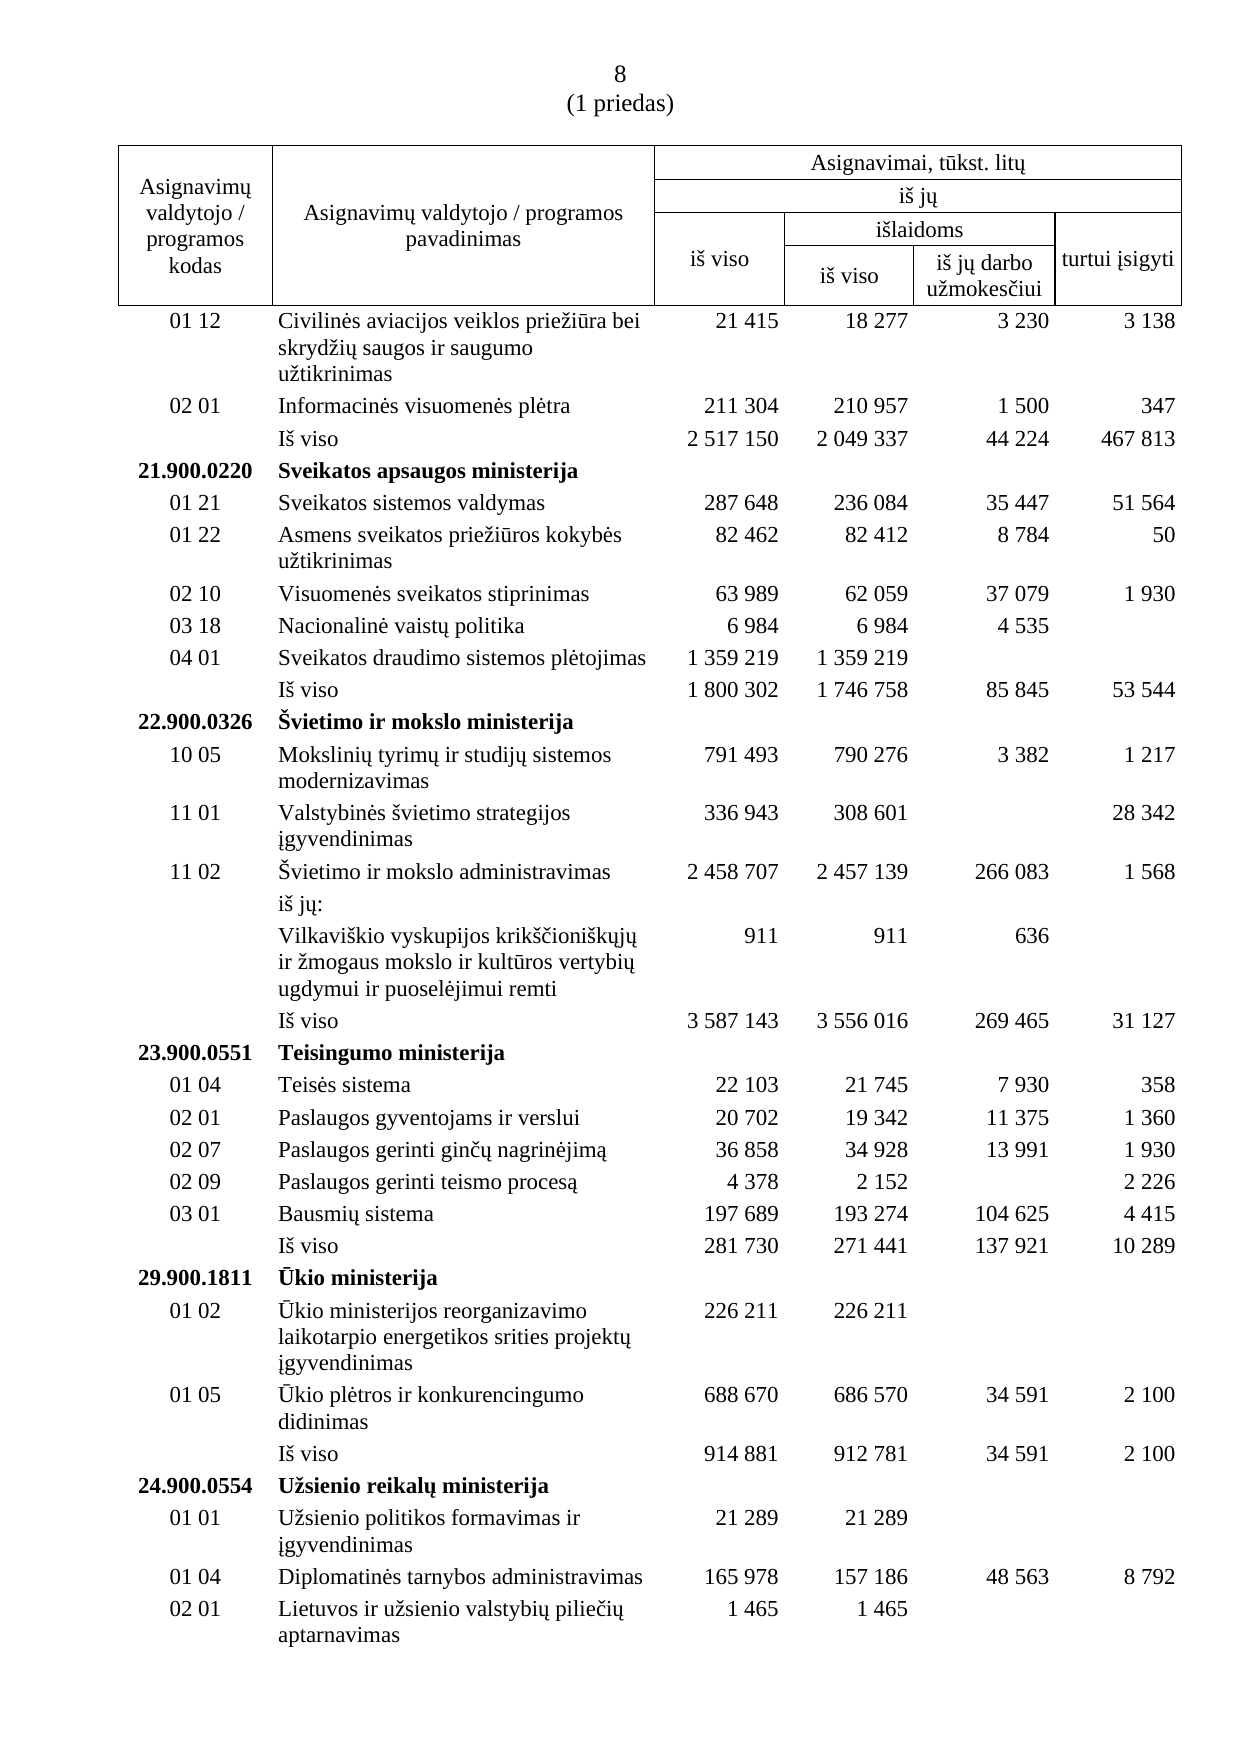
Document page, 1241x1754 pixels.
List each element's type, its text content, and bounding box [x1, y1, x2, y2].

table_cell [118, 919, 272, 1004]
table_cell 34 928 [784, 1133, 914, 1165]
table_cell 21 289 [655, 1502, 784, 1560]
table_cell Sveikatos draudimo sistemos plėtojimas [272, 641, 655, 673]
table_cell 287 648 [655, 486, 784, 518]
table_cell 1 568 [1055, 855, 1181, 887]
table_cell 347 [1055, 390, 1181, 422]
table_cell 34 591 [914, 1379, 1055, 1437]
table_cell Švietimo ir mokslo ministerija [272, 706, 655, 738]
table_header Asignavimų valdytojo / programos kodas [119, 146, 272, 304]
table_cell 04 01 [118, 641, 272, 673]
table_cell 269 465 [914, 1004, 1055, 1036]
table_cell 2 226 [1055, 1165, 1181, 1197]
table_cell 236 084 [784, 486, 914, 518]
table_cell [914, 1036, 1055, 1068]
table_cell [1055, 919, 1181, 1004]
table_cell 22.900.0326 [118, 706, 272, 738]
table_cell 1 359 219 [784, 641, 914, 673]
table_cell 226 211 [784, 1294, 914, 1379]
table_cell Iš viso [272, 1437, 655, 1469]
table_cell 35 447 [914, 486, 1055, 518]
table_cell Paslaugos gyventojams ir verslui [272, 1101, 655, 1133]
table_cell 02 09 [118, 1165, 272, 1197]
table_cell 01 22 [118, 518, 272, 577]
table_cell [118, 422, 272, 454]
table_cell [914, 1592, 1055, 1651]
table_cell Iš viso [272, 422, 655, 454]
table_cell Informacinės visuomenės plėtra [272, 390, 655, 422]
table_cell 53 544 [1055, 673, 1181, 706]
table_cell Sveikatos sistemos valdymas [272, 486, 655, 518]
table_cell 63 989 [655, 577, 784, 609]
table_cell Sveikatos apsaugos ministerija [272, 454, 655, 486]
table_cell 18 277 [784, 306, 914, 389]
table_cell [655, 454, 784, 486]
table_cell 1 465 [655, 1592, 784, 1651]
table_cell Mokslinių tyrimų ir studijų sistemos modernizavimas [272, 738, 655, 796]
table_cell 21 289 [784, 1502, 914, 1560]
table_cell 02 10 [118, 577, 272, 609]
table_cell 21 745 [784, 1069, 914, 1101]
table_cell [655, 1262, 784, 1294]
table_cell Iš viso [272, 1004, 655, 1036]
table_cell 912 781 [784, 1437, 914, 1469]
table_cell 36 858 [655, 1133, 784, 1165]
table_cell iš jų darbo užmokesčiui [914, 246, 1054, 304]
table_header Asignavimų valdytojo / programos pavadinimas [273, 146, 654, 304]
table_cell Teisės sistema [272, 1069, 655, 1101]
table_cell 11 02 [118, 855, 272, 887]
table_cell 8 792 [1055, 1560, 1181, 1592]
table_cell 281 730 [655, 1229, 784, 1262]
table_cell 1 500 [914, 390, 1055, 422]
table_cell 790 276 [784, 738, 914, 796]
table_cell 1 930 [1055, 577, 1181, 609]
table_cell 23.900.0551 [118, 1036, 272, 1068]
table_cell Paslaugos gerinti ginčų nagrinėjimą [272, 1133, 655, 1165]
table_cell Paslaugos gerinti teismo procesą [272, 1165, 655, 1197]
table_cell [914, 1262, 1055, 1294]
table_cell [655, 706, 784, 738]
table_cell 10 05 [118, 738, 272, 796]
table_cell 34 591 [914, 1437, 1055, 1469]
table_cell [784, 1262, 914, 1294]
table_cell 266 083 [914, 855, 1055, 887]
table_cell 791 493 [655, 738, 784, 796]
table_cell Iš viso [272, 673, 655, 706]
table_cell 688 670 [655, 1379, 784, 1437]
table_cell [1055, 609, 1181, 641]
table_cell 336 943 [655, 796, 784, 855]
table_cell [914, 706, 1055, 738]
table_cell 24.900.0554 [118, 1469, 272, 1502]
table_cell 1 465 [784, 1592, 914, 1651]
table_cell [655, 1036, 784, 1068]
table_cell 467 813 [1055, 422, 1181, 454]
table_cell 82 462 [655, 518, 784, 577]
table_cell [914, 1294, 1055, 1379]
table_cell [914, 454, 1055, 486]
table_cell 01 01 [118, 1502, 272, 1560]
table_cell išlaidoms [785, 213, 1054, 245]
table_cell [655, 1469, 784, 1502]
table_header Asignavimai, tūkst. litų [655, 146, 1181, 178]
table_cell [914, 1165, 1055, 1197]
table_cell [914, 887, 1055, 919]
table_cell 636 [914, 919, 1055, 1004]
table_cell Asmens sveikatos priežiūros kokybės užtikrinimas [272, 518, 655, 577]
table_cell [118, 1437, 272, 1469]
table_cell [1055, 1294, 1181, 1379]
table_cell 62 059 [784, 577, 914, 609]
table_cell 7 930 [914, 1069, 1055, 1101]
table_cell 01 21 [118, 486, 272, 518]
table_cell Iš viso [272, 1229, 655, 1262]
table_cell 29.900.1811 [118, 1262, 272, 1294]
table_cell Užsienio reikalų ministerija [272, 1469, 655, 1502]
table_cell Lietuvos ir užsienio valstybių piliečių aptarnavimas [272, 1592, 655, 1651]
table_cell 21.900.0220 [118, 454, 272, 486]
table_cell 20 702 [655, 1101, 784, 1133]
table_cell 4 535 [914, 609, 1055, 641]
table_cell 51 564 [1055, 486, 1181, 518]
table_cell Ūkio ministerija [272, 1262, 655, 1294]
table_cell iš viso [655, 213, 784, 304]
table_cell iš viso [785, 246, 913, 304]
table_cell 1 359 219 [655, 641, 784, 673]
table_cell 37 079 [914, 577, 1055, 609]
table_cell 1 360 [1055, 1101, 1181, 1133]
table_cell [784, 454, 914, 486]
table_cell Vilkaviškio vyskupijos krikščioniškųjų ir žmogaus mokslo ir kultūros vertybių ugdymui ir puoselėjimui remti [272, 919, 655, 1004]
table_cell 01 12 [118, 306, 272, 389]
table_cell 6 984 [784, 609, 914, 641]
table_cell 914 881 [655, 1437, 784, 1469]
table_cell 4 378 [655, 1165, 784, 1197]
table_cell [784, 1469, 914, 1502]
table_cell 31 127 [1055, 1004, 1181, 1036]
table_cell 21 415 [655, 306, 784, 389]
table_cell 01 04 [118, 1560, 272, 1592]
table_cell 2 049 337 [784, 422, 914, 454]
table_cell 28 342 [1055, 796, 1181, 855]
table_cell 50 [1055, 518, 1181, 577]
table_cell 3 556 016 [784, 1004, 914, 1036]
table_cell 01 02 [118, 1294, 272, 1379]
table_cell Visuomenės sveikatos stiprinimas [272, 577, 655, 609]
table_cell turtui įsigyti [1056, 213, 1181, 304]
table_cell Ūkio ministerijos reorganizavimo laikotarpio energetikos srities projektų įgyvendinimas [272, 1294, 655, 1379]
table_cell 6 984 [655, 609, 784, 641]
table_cell 2 152 [784, 1165, 914, 1197]
table_cell 11 375 [914, 1101, 1055, 1133]
table_cell 22 103 [655, 1069, 784, 1101]
table_cell 157 186 [784, 1560, 914, 1592]
table_cell [655, 887, 784, 919]
table_cell Nacionalinė vaistų politika [272, 609, 655, 641]
table_cell [784, 1036, 914, 1068]
table_cell 1 930 [1055, 1133, 1181, 1165]
table_cell [914, 796, 1055, 855]
table_cell Užsienio politikos formavimas ir įgyvendinimas [272, 1502, 655, 1560]
table_cell 2 457 139 [784, 855, 914, 887]
table_cell 4 415 [1055, 1197, 1181, 1229]
table_cell 226 211 [655, 1294, 784, 1379]
table_cell 2 517 150 [655, 422, 784, 454]
table_cell 03 01 [118, 1197, 272, 1229]
table_cell 2 100 [1055, 1437, 1181, 1469]
table_cell [118, 1004, 272, 1036]
table_cell [784, 706, 914, 738]
table_cell 01 05 [118, 1379, 272, 1437]
table_cell [784, 887, 914, 919]
table_cell [1055, 706, 1181, 738]
table_cell [1055, 1469, 1181, 1502]
table_cell 137 921 [914, 1229, 1055, 1262]
table_cell 197 689 [655, 1197, 784, 1229]
table_cell [914, 1502, 1055, 1560]
table_cell [118, 887, 272, 919]
table_cell 358 [1055, 1069, 1181, 1101]
table_cell 03 18 [118, 609, 272, 641]
table_cell [1055, 1592, 1181, 1651]
table_cell iš jų: [272, 887, 655, 919]
table_cell 1 746 758 [784, 673, 914, 706]
table_cell 48 563 [914, 1560, 1055, 1592]
table_cell 8 784 [914, 518, 1055, 577]
table_cell 686 570 [784, 1379, 914, 1437]
table_cell 11 01 [118, 796, 272, 855]
table_cell 165 978 [655, 1560, 784, 1592]
table_cell 3 382 [914, 738, 1055, 796]
table_cell [914, 641, 1055, 673]
table_cell 19 342 [784, 1101, 914, 1133]
table_cell 85 845 [914, 673, 1055, 706]
table_cell Ūkio plėtros ir konkurencingumo didinimas [272, 1379, 655, 1437]
table_cell 02 01 [118, 1101, 272, 1133]
table_cell iš jų [655, 180, 1181, 212]
table_cell [1055, 1502, 1181, 1560]
table_cell 13 991 [914, 1133, 1055, 1165]
table_cell 271 441 [784, 1229, 914, 1262]
table_cell 02 01 [118, 1592, 272, 1651]
table_cell 1 800 302 [655, 673, 784, 706]
table_cell [914, 1469, 1055, 1502]
table_cell [1055, 454, 1181, 486]
table_cell [1055, 1036, 1181, 1068]
table_cell 911 [784, 919, 914, 1004]
table_cell 104 625 [914, 1197, 1055, 1229]
table_cell 308 601 [784, 796, 914, 855]
table_cell 210 957 [784, 390, 914, 422]
table_cell 44 224 [914, 422, 1055, 454]
table_cell [118, 673, 272, 706]
table_cell 02 07 [118, 1133, 272, 1165]
table_cell 2 100 [1055, 1379, 1181, 1437]
table_cell [1055, 641, 1181, 673]
table_cell 01 04 [118, 1069, 272, 1101]
table_cell Diplomatinės tarnybos administravimas [272, 1560, 655, 1592]
table_cell 2 458 707 [655, 855, 784, 887]
table_cell 211 304 [655, 390, 784, 422]
table_cell 193 274 [784, 1197, 914, 1229]
table_cell 3 587 143 [655, 1004, 784, 1036]
table_cell 911 [655, 919, 784, 1004]
table_cell Valstybinės švietimo strategijos įgyvendinimas [272, 796, 655, 855]
table_cell Švietimo ir mokslo administravimas [272, 855, 655, 887]
table_cell 10 289 [1055, 1229, 1181, 1262]
table_cell 1 217 [1055, 738, 1181, 796]
table_cell 82 412 [784, 518, 914, 577]
table_cell 3 138 [1055, 306, 1181, 389]
table_cell Teisingumo ministerija [272, 1036, 655, 1068]
table_cell Bausmių sistema [272, 1197, 655, 1229]
table_cell 02 01 [118, 390, 272, 422]
table_cell Civilinės aviacijos veiklos priežiūra bei skrydžių saugos ir saugumo užtikrinimas [272, 306, 655, 389]
table_cell [1055, 887, 1181, 919]
table_cell 3 230 [914, 306, 1055, 389]
table_cell [1055, 1262, 1181, 1294]
table_cell [118, 1229, 272, 1262]
